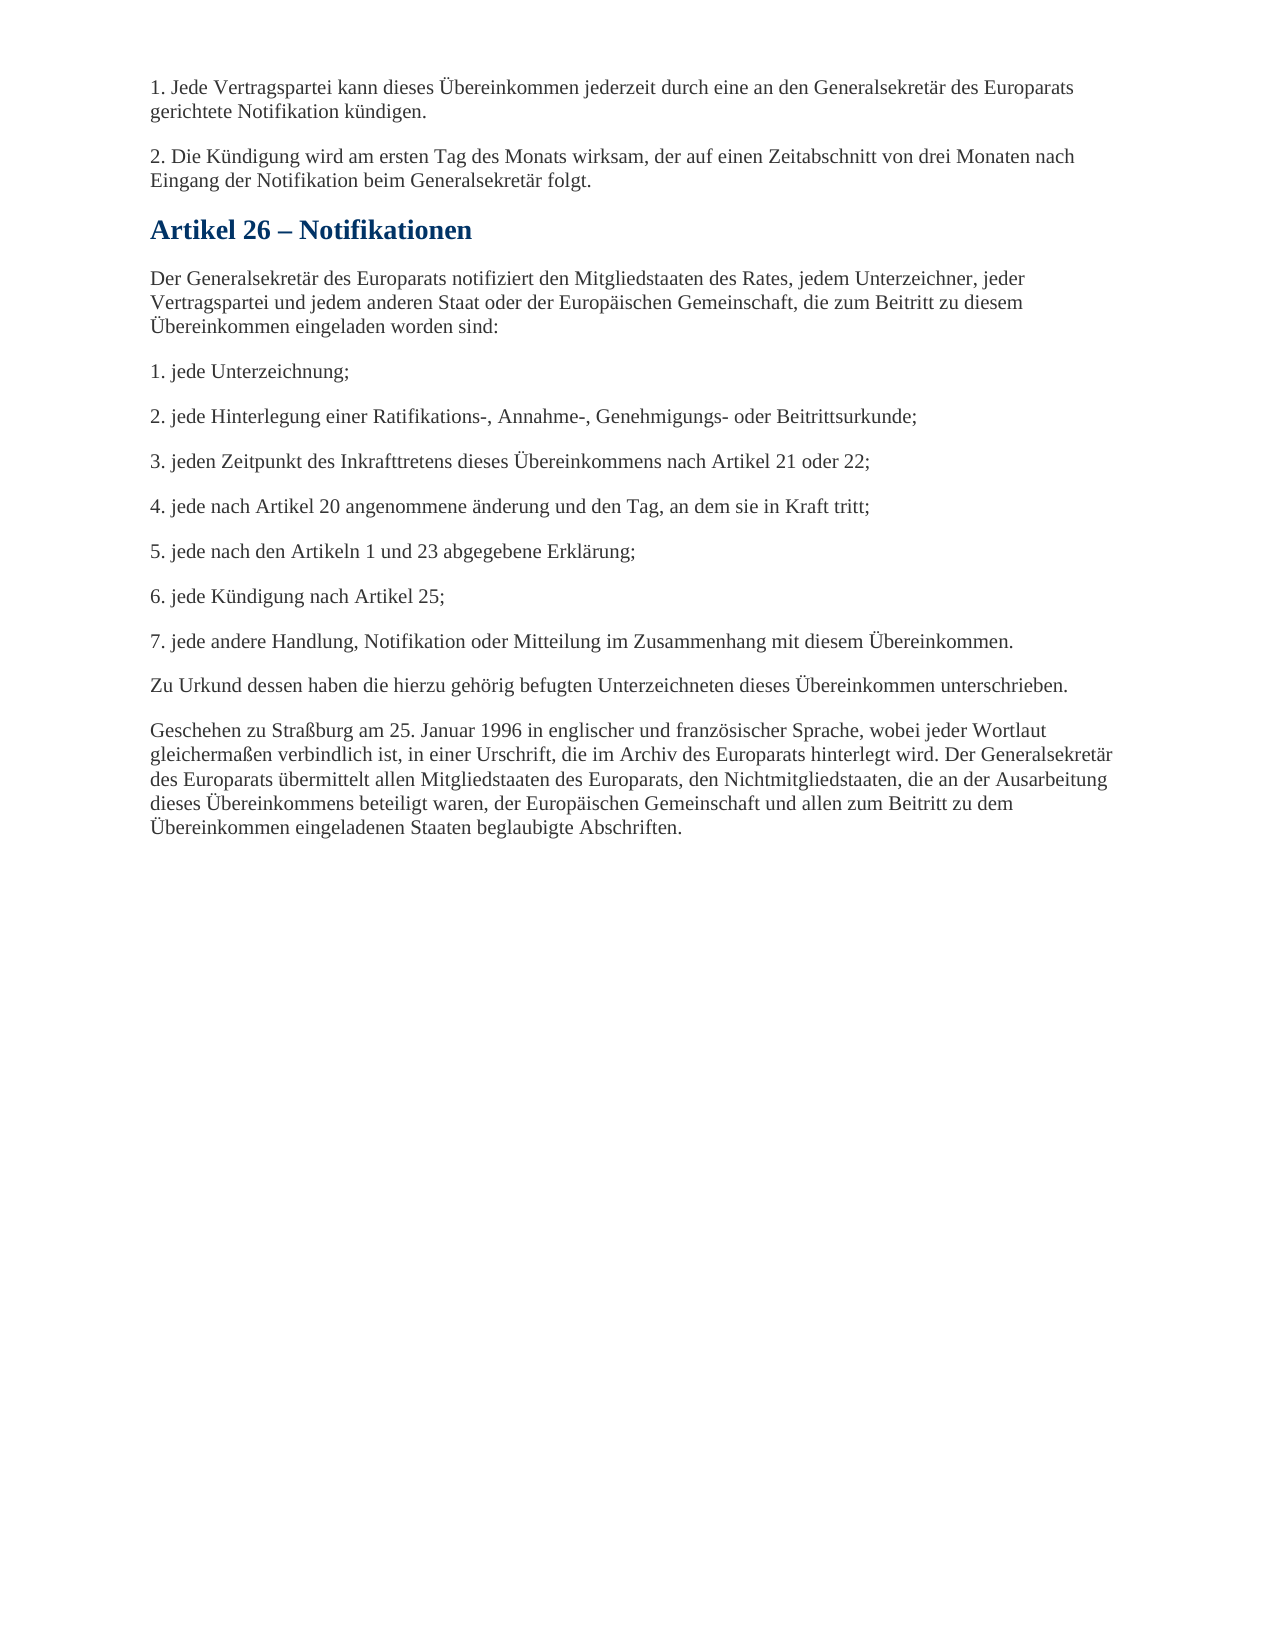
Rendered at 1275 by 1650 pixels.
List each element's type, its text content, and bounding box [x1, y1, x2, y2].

text Geschehen zu Straßburg am 25. Januar 1996 in englischer und französischer Sprache, wobei jeder Wortlaut gleichermaßen verbindlich ist, in einer Urschrift, die im Archiv des Europarats hinterlegt wird. Der Generalsekretär des Europarats übermittelt allen Mitgliedstaaten des Europarats, den Nichtmitgliedstaaten, die an der Ausarbeitung dieses Übereinkommens beteiligt waren, der Europäischen Gemeinschaft und allen zum Beitritt zu dem Übereinkommen eingeladenen Staaten beglaubigte Abschriften. [150, 718, 1125, 839]
text 7. jede andere Handlung, Notifikation oder Mitteilung im Zusammenhang mit diesem Übereinkommen. [150, 628, 1125, 653]
text 4. jede nach Artikel 20 angenommene änderung und den Tag, an dem sie in Kraft tritt; [150, 494, 1125, 518]
text Artikel 26 – Notifikationen [150, 213, 1125, 245]
text 1. Jede Vertragspartei kann dieses Übereinkommen jederzeit durch eine an den Generalsekretär des Europarats gerichtete Notifikation kündigen. [150, 75, 1125, 123]
text 6. jede Kündigung nach Artikel 25; [150, 584, 1125, 608]
text 2. Die Kündigung wird am ersten Tag des Monats wirksam, der auf einen Zeitabschnitt von drei Monaten nach Eingang der Notifikation beim Generalsekretär folgt. [150, 144, 1125, 192]
text 1. jede Unterzeichnung; [150, 359, 1125, 383]
text Zu Urkund dessen haben die hierzu gehörig befugten Unterzeichneten dieses Übereinkommen unterschrieben. [150, 673, 1125, 697]
text Der Generalsekretär des Europarats notifiziert den Mitgliedstaaten des Rates, jedem Unterzeichner, jeder Vertragspartei und jedem anderen Staat oder der Europäischen Gemeinschaft, die zum Beitritt zu diesem Übereinkommen eingeladen worden sind: [150, 266, 1125, 338]
text 2. jede Hinterlegung einer Ratifikations-, Annahme-, Genehmigungs- oder Beitrittsurkunde; [150, 404, 1125, 428]
text 5. jede nach den Artikeln 1 und 23 abgegebene Erklärung; [150, 539, 1125, 563]
text 3. jeden Zeitpunkt des Inkrafttretens dieses Übereinkommens nach Artikel 21 oder 22; [150, 449, 1125, 473]
